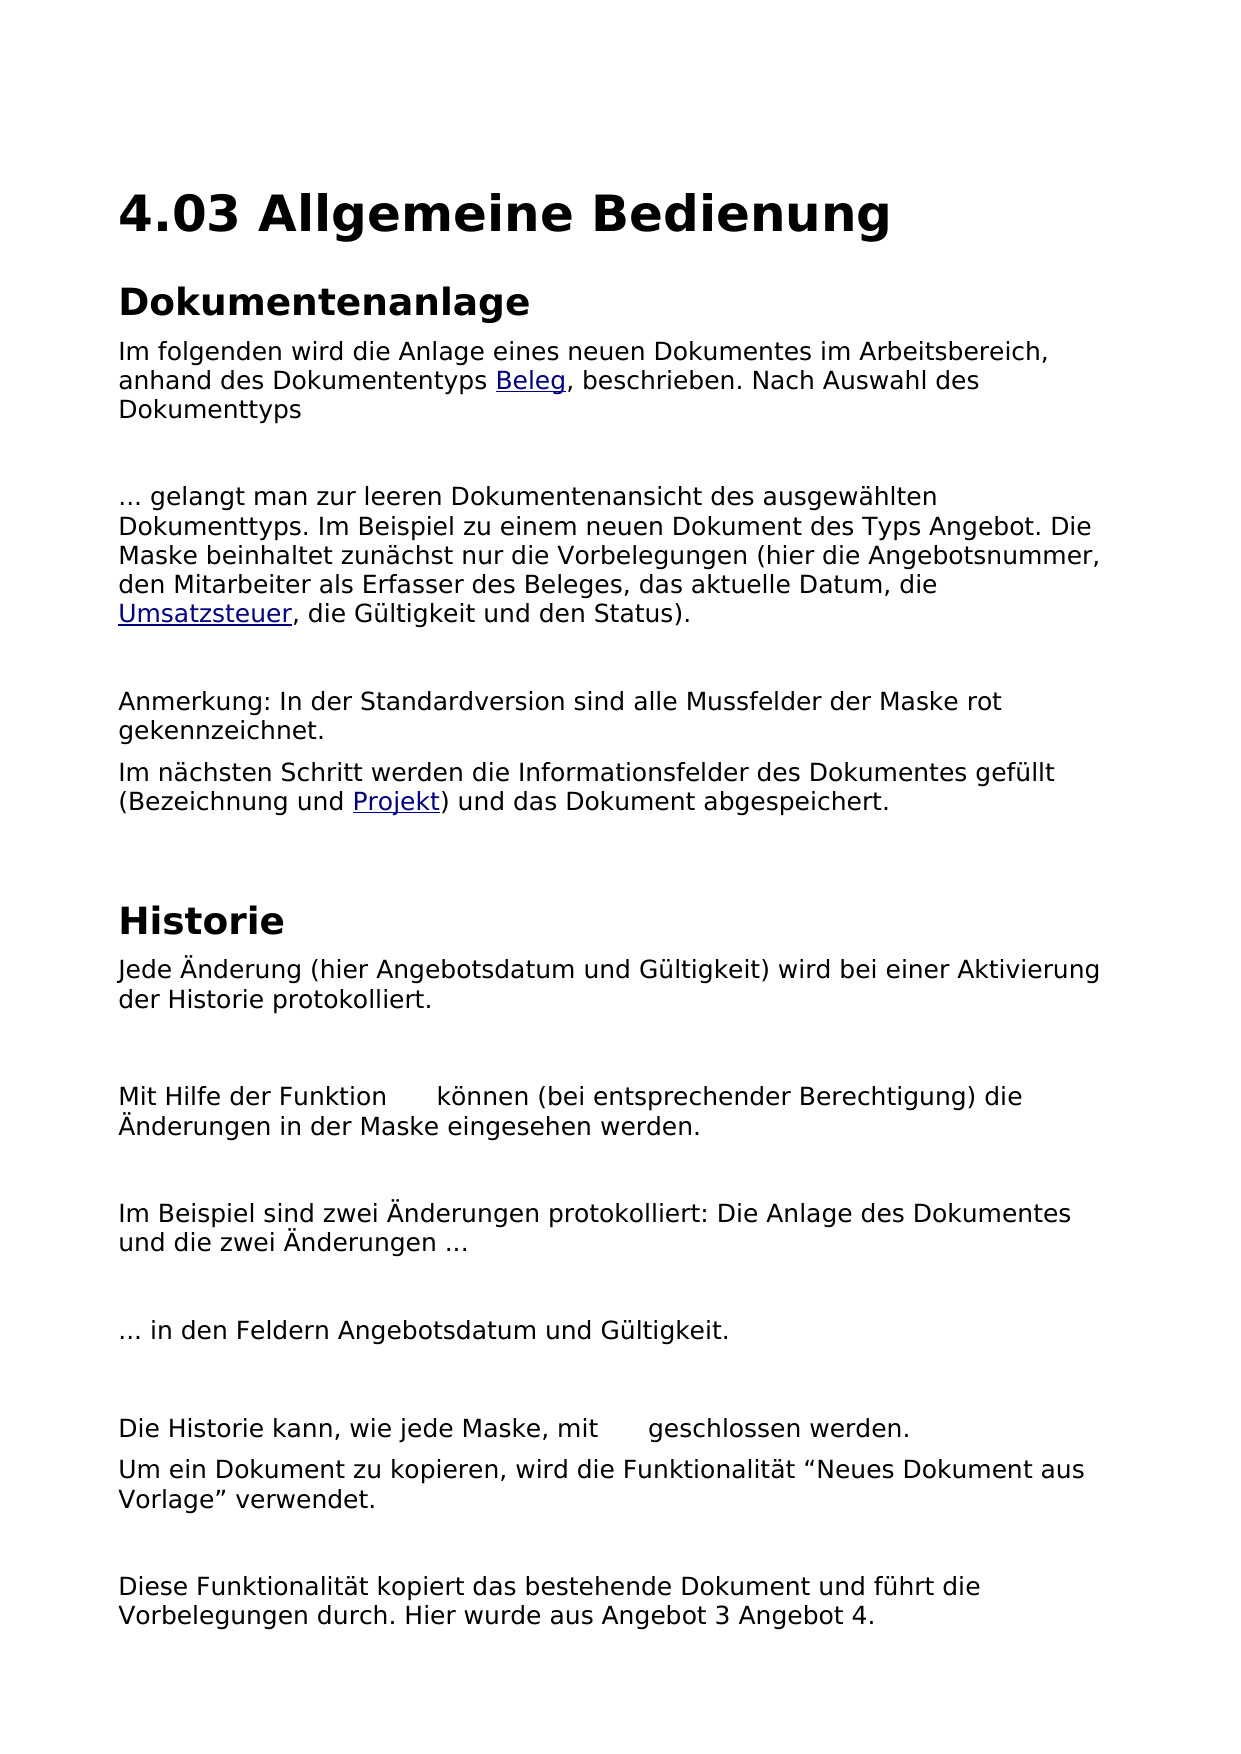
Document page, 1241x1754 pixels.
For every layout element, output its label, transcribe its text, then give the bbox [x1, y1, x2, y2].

text Im nächsten Schritt werden die Informationsfelder des Dokumentes gefüllt (Bezeichnung und Projekt) und das Dokument abgespeichert. [118, 758, 1122, 816]
text Jede Änderung (hier Angebotsdatum und Gültigkeit) wird bei einer Aktivierung der Historie protokolliert. [118, 956, 1122, 1014]
text Mit Hilfe der Funktion können (bei entsprechender Berechtigung) die Änderungen in der Maske eingesehen werden. [118, 1072, 1122, 1141]
text ... gelangt man zur leeren Dokumentenansicht des ausgewählten Dokumenttyps. Im Beispiel zu einem neuen Dokument des Typs Angebot. Die Maske beinhaltet zunächst nur die Vorbelegungen (hier die Angebotsnummer, den Mitarbeiter als Erfasser des Beleges, das aktuelle Datum, die Umsatzsteuer, die Gültigkeit und den Status). [118, 483, 1122, 628]
subtitle Historie [118, 899, 1122, 943]
text ... in den Feldern Angebotsdatum und Gültigkeit. [118, 1316, 1122, 1345]
subtitle Dokumentenanlage [118, 281, 1122, 324]
text Um ein Dokument zu kopieren, wird die Funktionalität “Neues Dokument aus Vorlage” verwendet. [118, 1456, 1122, 1514]
text Diese Funktionalität kopiert das bestehende Dokument und führt die Vorbelegungen durch. Hier wurde aus Angebot 3 Angebot 4. [118, 1572, 1122, 1631]
text Im folgenden wird die Anlage eines neuen Dokumentes im Arbeitsbereich, anhand des Dokumententyps Beleg, beschrieben. Nach Auswahl des Dokumenttyps [118, 337, 1122, 424]
text Die Historie kann, wie jede Maske, mit geschlossen werden. [118, 1404, 1122, 1443]
subtitle 4.03 Allgemeine Bedienung [118, 185, 1122, 243]
text Im Beispiel sind zwei Änderungen protokolliert: Die Anlage des Dokumentes und die zwei Änderungen ... [118, 1199, 1122, 1258]
text Anmerkung: In der Standardversion sind alle Mussfelder der Maske rot gekennzeichnet. [118, 687, 1122, 745]
